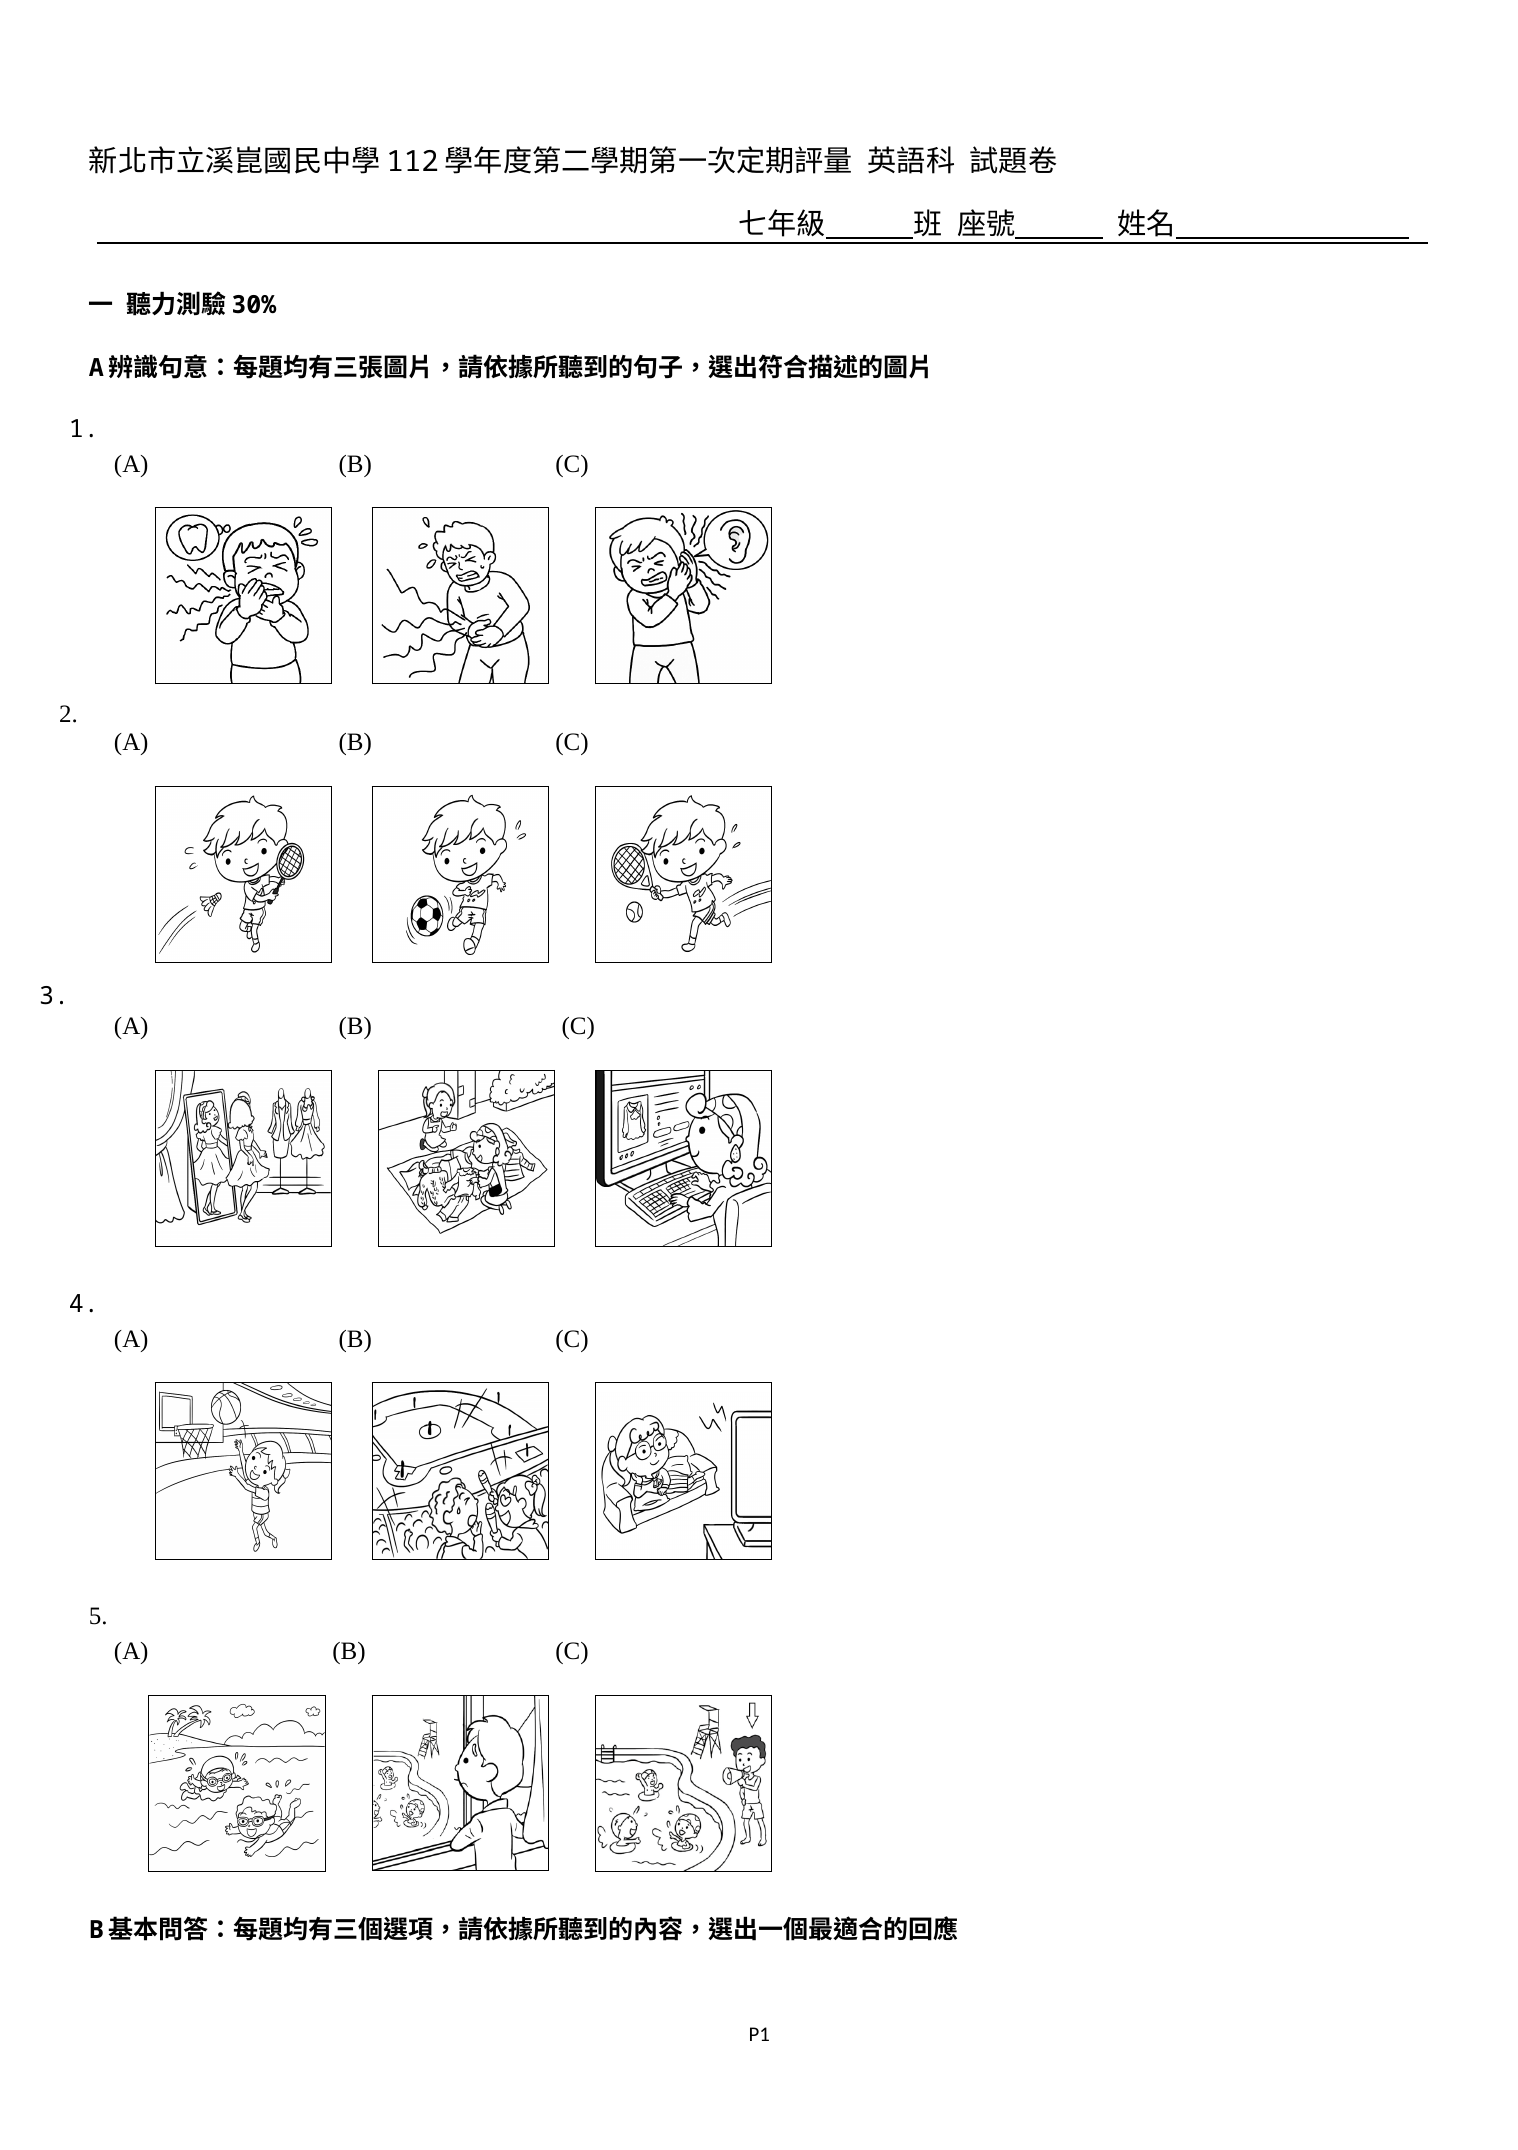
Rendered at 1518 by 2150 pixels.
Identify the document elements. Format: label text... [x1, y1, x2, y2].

text (A) (B) (C) [114, 1011, 1429, 1261]
text A辨識句意：每題均有三張圖片，請依據所聽到的句子，選出符合描述的圖片 [89, 324, 1429, 386]
text B基本問答：每題均有三個選項，請依據所聽到的內容，選出一個最適合的回應 [89, 1886, 1429, 1949]
text (A) (B) (C) [114, 449, 1429, 699]
text 七年級 班 座號 姓名 [738, 180, 1429, 242]
text 新北市立溪崑國民中學112學年度第二學期第一次定期評量 英語科 試題卷 [89, 117, 1429, 180]
text 一 聽力測驗30% [89, 261, 1429, 324]
text (A) (B) (C) [114, 1636, 1429, 1886]
text (A) (B) (C) [114, 1324, 1429, 1574]
text (A) (B) (C) [114, 727, 1429, 977]
